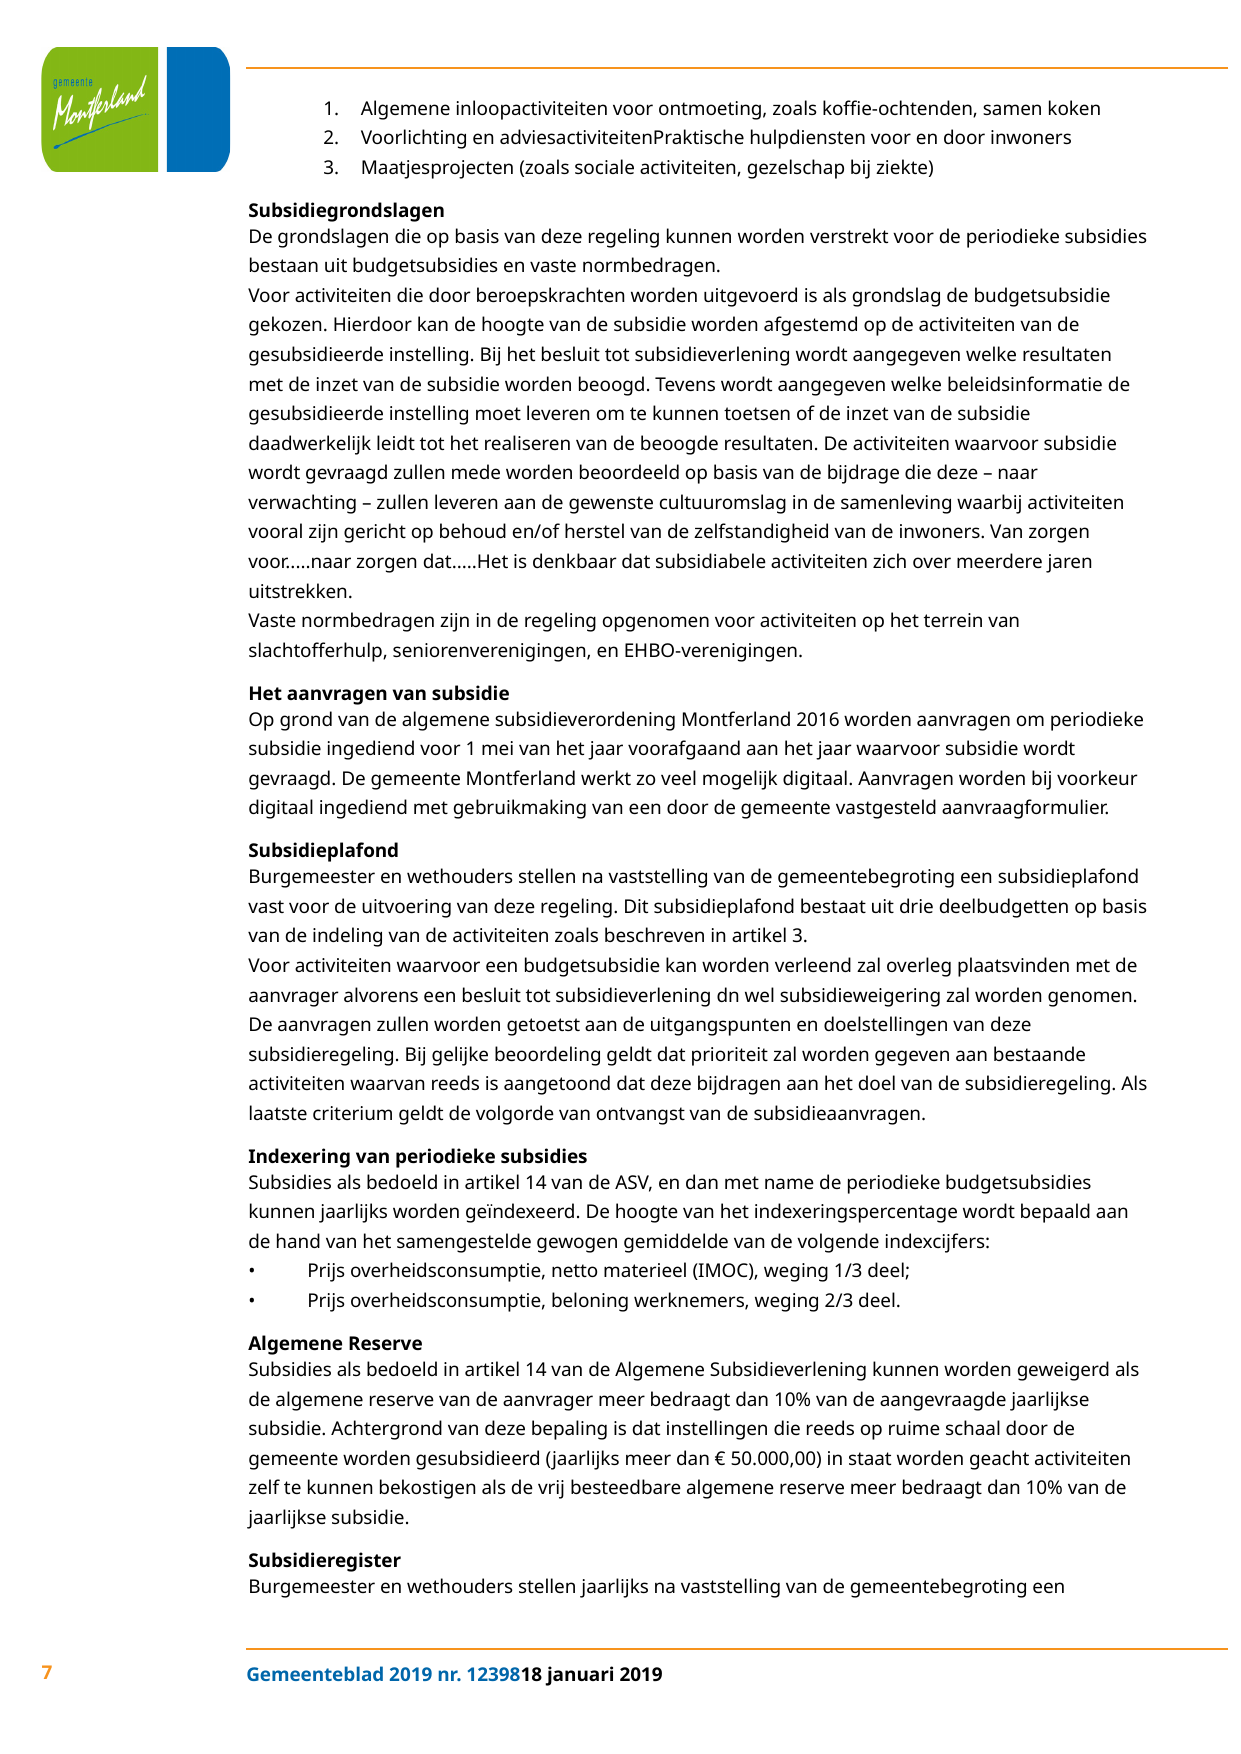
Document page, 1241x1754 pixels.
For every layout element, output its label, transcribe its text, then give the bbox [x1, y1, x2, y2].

text Voor activiteiten waarvoor een budgetsubsidie kan worden verleend zal overleg plaatsvinden met de aanvrager alvorens een besluit tot subsidieverlening dn wel subsidieweigering zal worden genomen. De aanvragen zullen worden getoetst aan de uitgangspunten en doelstellingen van deze subsidieregeling. Bij gelijke beoordeling geldt dat prioriteit zal worden gegeven aan bestaande activiteiten waarvan reeds is aangetoond dat deze bijdragen aan het doel van de subsidieregeling. Als laatste criterium geldt de volgorde van ontvangst van de subsidieaanvragen. [248, 952, 1152, 1126]
list Maatjesprojecten (zoals sociale activiteiten, gezelschap bij ziekte) [323, 154, 1152, 180]
text Op grond van de algemene subsidieverordening Montferland 2016 worden aanvragen om periodieke subsidie ingediend voor 1 mei van het jaar voorafgaand aan het jaar waarvoor subsidie wordt gevraagd. De gemeente Montferland werkt zo veel mogelijk digitaal. Aanvragen worden bij voorkeur digitaal ingediend met gebruikmaking van een door de gemeente vastgesteld aanvraagformulier. [248, 706, 1152, 820]
text Subsidies als bedoeld in artikel 14 van de Algemene Subsidieverlening kunnen worden geweigerd als de algemene reserve van de aanvrager meer bedraagt dan 10% van de aangevraagde jaarlijkse subsidie. Achtergrond van deze bepaling is dat instellingen die reeds op ruime schaal door de gemeente worden gesubsidieerd (jaarlijks meer dan € 50.000,00) in staat worden geacht activiteiten zelf te kunnen bekostigen als de vrij besteedbare algemene reserve meer bedraagt dan 10% van de jaarlijkse subsidie. [248, 1356, 1152, 1530]
text Burgemeester en wethouders stellen jaarlijks na vaststelling van de gemeentebegroting een [248, 1573, 1152, 1599]
text Vaste normbedragen zijn in de regeling opgenomen voor activiteiten op het terrein van slachtofferhulp, seniorenverenigingen, en EHBO-verenigingen. [248, 607, 1152, 663]
list Prijs overheidsconsumptie, netto materieel (IMOC), weging 1/3 deel; [248, 1258, 1152, 1283]
text Subsidiegrondslagen [248, 197, 1152, 223]
list Algemene inloopactiviteiten voor ontmoeting, zoals koffie-ochtenden, samen koken [323, 95, 1152, 121]
picture [41, 47, 231, 172]
text Subsidieplafond [248, 838, 1152, 863]
text Voor activiteiten die door beroepskrachten worden uitgevoerd is als grondslag de budgetsubsidie gekozen. Hierdoor kan de hoogte van de subsidie worden afgestemd op de activiteiten van de gesubsidieerde instelling. Bij het besluit tot subsidieverlening wordt aangegeven welke resultaten met de inzet van de subsidie worden beoogd. Tevens wordt aangegeven welke beleidsinformatie de gesubsidieerde instelling moet leveren om te kunnen toetsen of de inzet van de subsidie daadwerkelijk leidt tot het realiseren van de beoogde resultaten. De activiteiten waarvoor subsidie wordt gevraagd zullen mede worden beoordeeld op basis van de bijdrage die deze – naar verwachting – zullen leveren aan de gewenste cultuuromslag in de samenleving waarbij activiteiten vooral zijn gericht op behoud en/of herstel van de zelfstandigheid van de inwoners. Van zorgen voor.....naar zorgen dat.....Het is denkbaar dat subsidiabele activiteiten zich over meerdere jaren uitstrekken. [248, 282, 1152, 603]
text Burgemeester en wethouders stellen na vaststelling van de gemeentebegroting een subsidieplafond vast voor de uitvoering van deze regeling. Dit subsidieplafond bestaat uit drie deelbudgetten op basis van de indeling van de activiteiten zoals beschreven in artikel 3. [248, 863, 1152, 948]
list Voorlichting en adviesactiviteitenPraktische hulpdiensten voor en door inwoners [323, 124, 1152, 150]
text Subsidieregister [248, 1547, 1152, 1573]
text De grondslagen die op basis van deze regeling kunnen worden verstrekt voor de periodieke subsidies bestaan uit budgetsubsidies en vaste normbedragen. [248, 223, 1152, 278]
text Subsidies als bedoeld in artikel 14 van de ASV, en dan met name de periodieke budgetsubsidies kunnen jaarlijks worden geïndexeerd. De hoogte van het indexeringspercentage wordt bepaald aan de hand van het samengestelde gewogen gemiddelde van de volgende indexcijfers: [248, 1169, 1152, 1254]
text Algemene Reserve [248, 1330, 1152, 1356]
text Indexering van periodieke subsidies [248, 1143, 1152, 1169]
list Prijs overheidsconsumptie, beloning werknemers, weging 2/3 deel. [248, 1287, 1152, 1313]
text Het aanvragen van subsidie [248, 680, 1152, 706]
